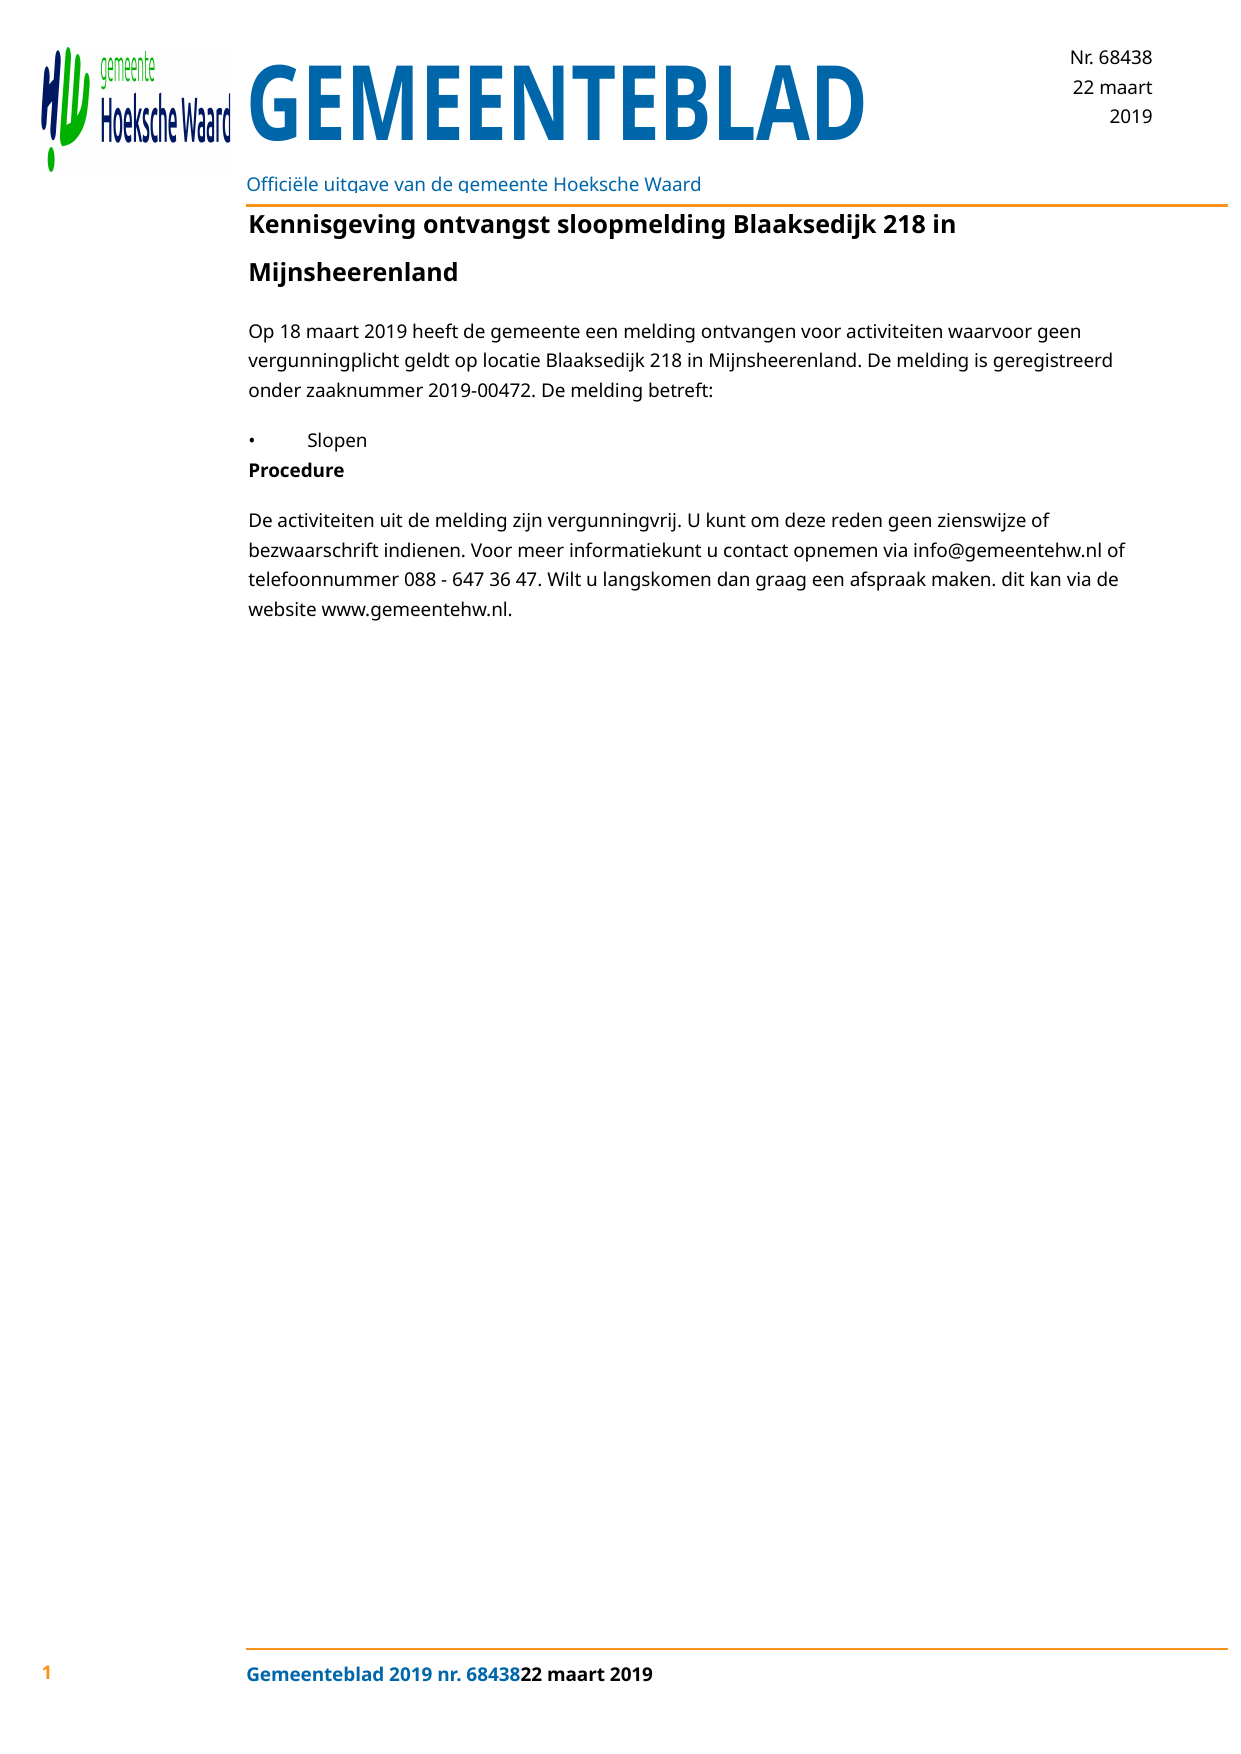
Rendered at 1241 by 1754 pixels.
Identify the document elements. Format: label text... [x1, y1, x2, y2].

text Kennisgeving ontvangst sloopmelding Blaaksedijk 218 in Mijnsheerenland [248, 207, 1152, 288]
picture [41, 47, 231, 172]
text Op 18 maart 2019 heeft de gemeente een melding ontvangen voor activiteiten waarvoor geen vergunningplicht geldt op locatie Blaaksedijk 218 in Mijnsheerenland. De melding is geregistreerd onder zaaknummer 2019-00472. De melding betreft: [248, 318, 1152, 403]
text De activiteiten uit de melding zijn vergunningvrij. U kunt om deze reden geen zienswijze of bezwaarschrift indienen. Voor meer informatiekunt u contact opnemen via info@gemeentehw.nl of telefoonnummer 088 - 647 36 47. Wilt u langskomen dan graag een afspraak maken. dit kan via de website www.gemeentehw.nl. [248, 507, 1152, 622]
text Procedure [248, 457, 1152, 483]
list Slopen [248, 427, 1152, 453]
